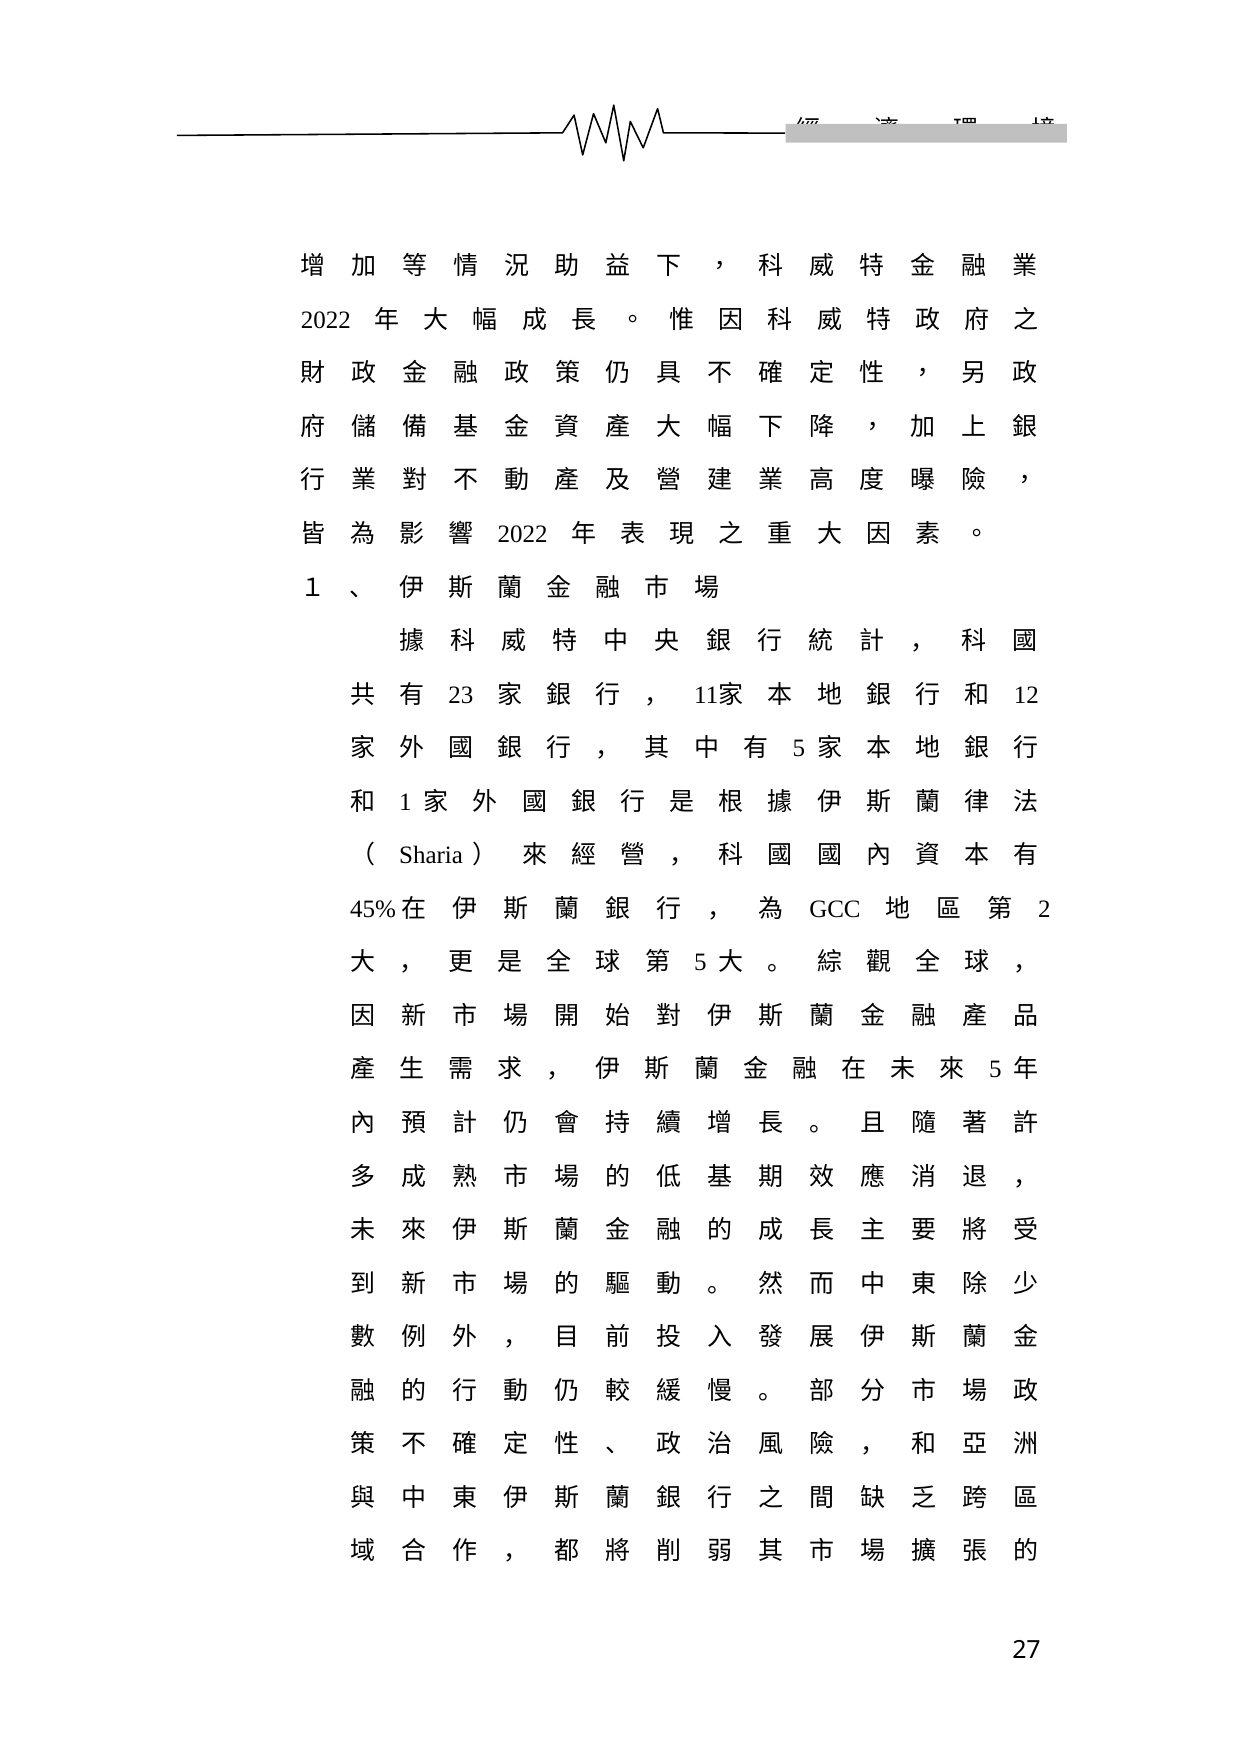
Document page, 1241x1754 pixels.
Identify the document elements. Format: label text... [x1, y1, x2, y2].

text 據科威特中央銀行統計，科國共有23家銀行，11家本地銀行和12家外國銀行，其中有5家本地銀行和1家外國銀行是根據伊斯蘭律法（Sharia）來經營，科國國內資本有45%在伊斯蘭銀行，為GCC地區第2大，更是全球第5大。綜觀全球，因新市場開始對伊斯蘭金融產品產生需求，伊斯蘭金融在未來5年內預計仍會持續增長。且隨著許多成熟市場的低基期效應消退，未來伊斯蘭金融的成長主要將受到新市場的驅動。然而中東除少數例外，目前投入發展伊斯蘭金融的行動仍較緩慢。部分市場政策不確定性、政治風險，和亞洲與中東伊斯蘭銀行之間缺乏跨區域合作，都將削弱其市場擴張的 [325, 612, 1063, 1576]
text 2019年海灣6國金融業發展相對穩定，惟2020年至2021年歷經「嚴重特殊傳染性肺炎」（COVID-19）疫情衝擊，各國經濟成長減緩之速度不盡相同，相同之處在於中小企業因營收大幅下滑、成本攀升及取得資金不易而產生倒閉潮。惟在國內經濟持續自「嚴重特殊傳染性肺炎」（COVID-19）疫情復甦、國際油價自2021年起高漲使石油收入增加、政府自2022年起幾度跟隨美國聯準會（FED）腳步調升基準利率、銀行業規劃升息使獲利增加等情況助益下，科威特金融業2022年大幅成長。惟因科威特政府之財政金融政策仍具不確定性，另政府儲備基金資產大幅下降，加上銀行業對不動產及營建業高度曝險，皆為影響2022年表現之重大因素。 [276, 237, 1063, 558]
text １、伊斯蘭金融市場 [276, 558, 1063, 612]
